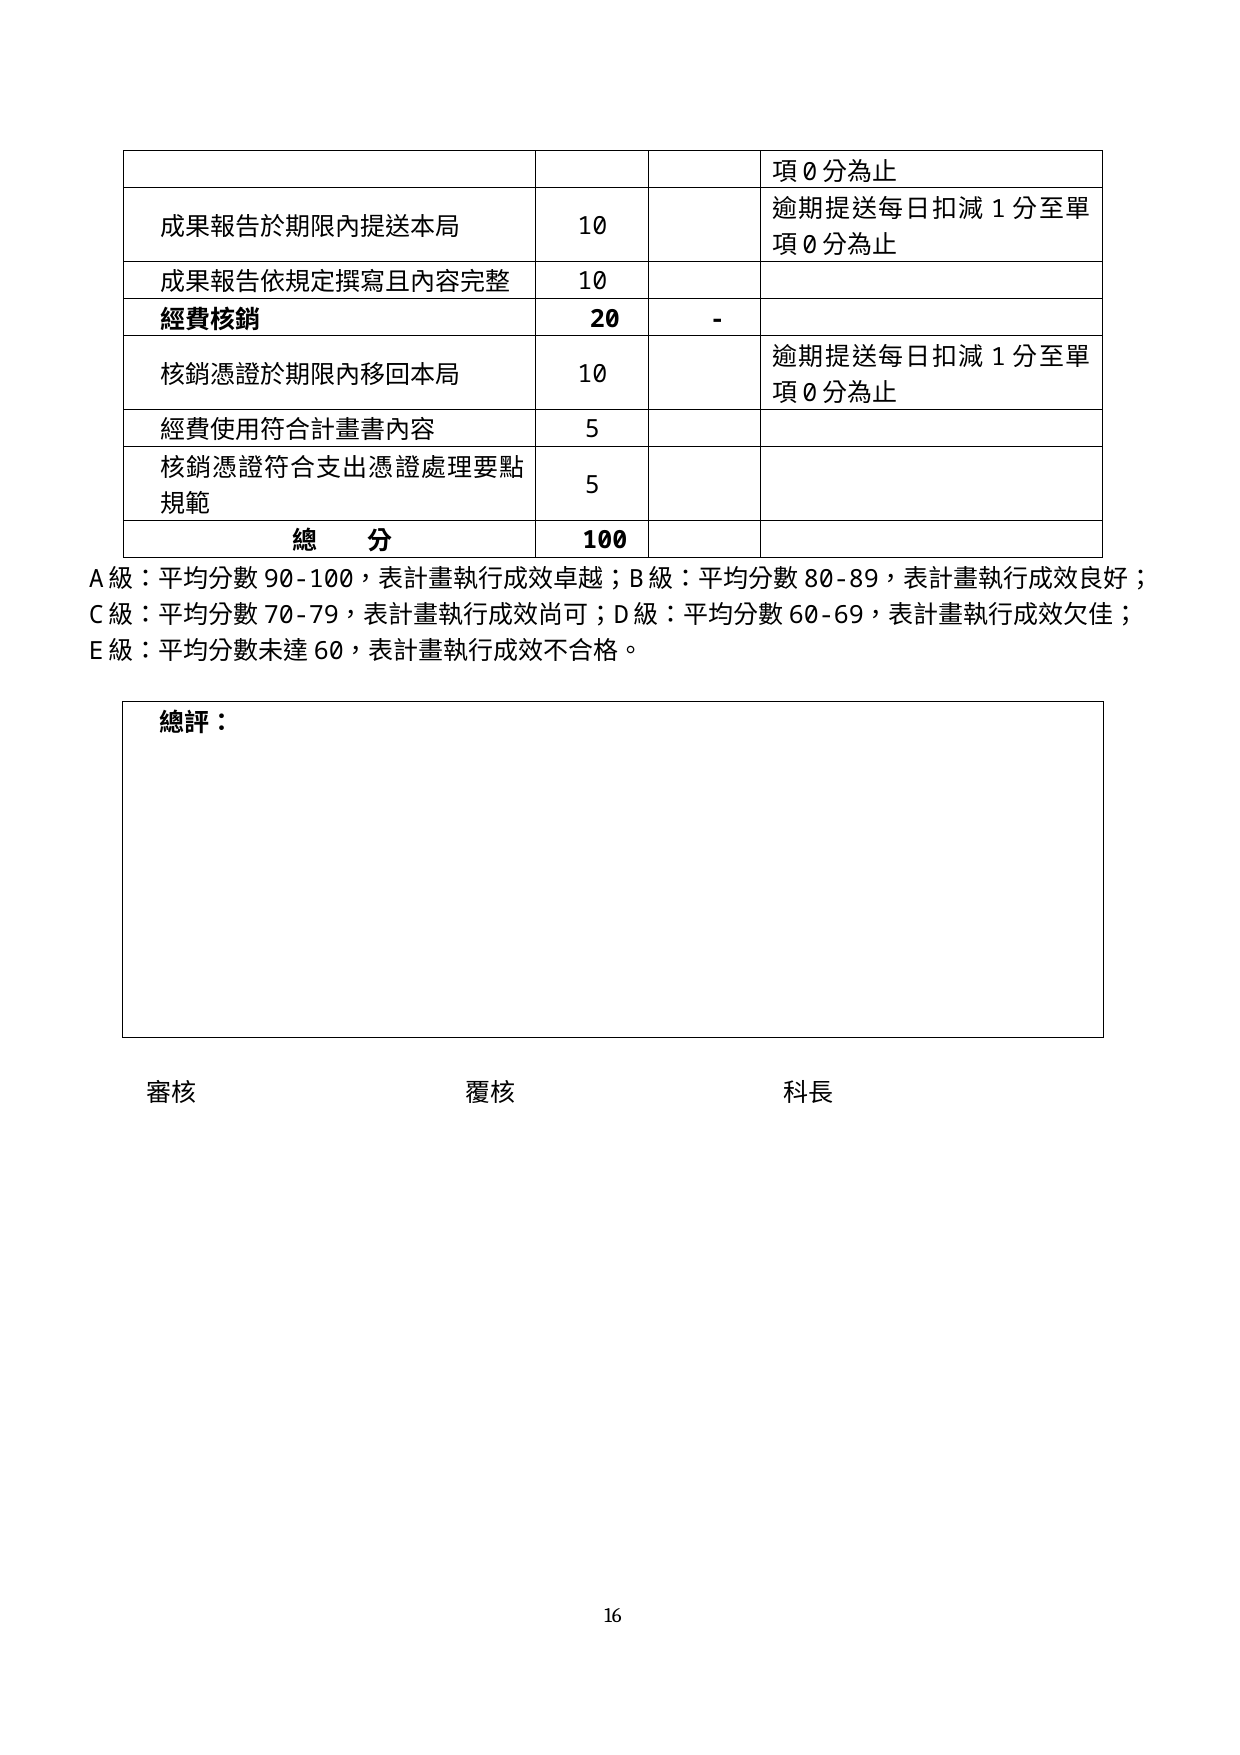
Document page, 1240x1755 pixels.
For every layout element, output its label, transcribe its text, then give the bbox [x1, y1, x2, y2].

table_cell [649, 521, 760, 557]
table_cell [761, 410, 1102, 446]
table_cell [536, 151, 648, 187]
table_header 總評： [123, 702, 1103, 1037]
table_cell 核銷憑證於期限內移回本局 [124, 336, 535, 409]
table_cell [772, 1109, 1091, 1143]
table_cell [135, 1109, 453, 1143]
table_cell [649, 447, 760, 520]
table_cell [761, 299, 1102, 335]
table_cell [124, 151, 535, 187]
table_cell 100 [536, 521, 648, 557]
table_cell [649, 262, 760, 298]
table_cell 項0分為止 [761, 151, 1102, 187]
table_header 科長 [772, 1072, 1091, 1108]
table_cell 20 [536, 299, 648, 335]
table_cell [761, 521, 1102, 557]
table_cell 10 [536, 188, 648, 261]
table_cell [649, 410, 760, 446]
text A級：平均分數90-100，表計畫執行成效卓越；B級：平均分數80-89，表計畫執行成效良好；C級：平均分數70-79，表計畫執行成效尚可；D級：平均分數60-69，表計畫執行成效欠佳；E級：平均分數未達60，表計畫執行成效不合格。 [89, 558, 1137, 667]
table_cell [649, 336, 760, 409]
table_cell 經費使用符合計畫書內容 [124, 410, 535, 446]
table_cell 成果報告依規定撰寫且內容完整 [124, 262, 535, 298]
table_cell 逾期提送每日扣減1分至單項0分為止 [761, 188, 1102, 261]
table_cell [761, 447, 1102, 520]
table_cell 成果報告於期限內提送本局 [124, 188, 535, 261]
table_cell 5 [536, 410, 648, 446]
table_header 覆核 [454, 1072, 772, 1108]
table_cell 逾期提送每日扣減1分至單項0分為止 [761, 336, 1102, 409]
table_cell 10 [536, 262, 648, 298]
table_cell 5 [536, 447, 648, 520]
table_cell 經費核銷 [124, 299, 535, 335]
table_cell [649, 188, 760, 261]
table_cell 核銷憑證符合支出憑證處理要點規範 [124, 447, 535, 520]
table_cell - [649, 299, 760, 335]
table_header 審核 [135, 1072, 453, 1108]
table_cell [649, 151, 760, 187]
table_cell [454, 1109, 772, 1143]
table_cell 10 [536, 336, 648, 409]
table_cell [761, 262, 1102, 298]
table_cell 總 分 [124, 521, 535, 557]
